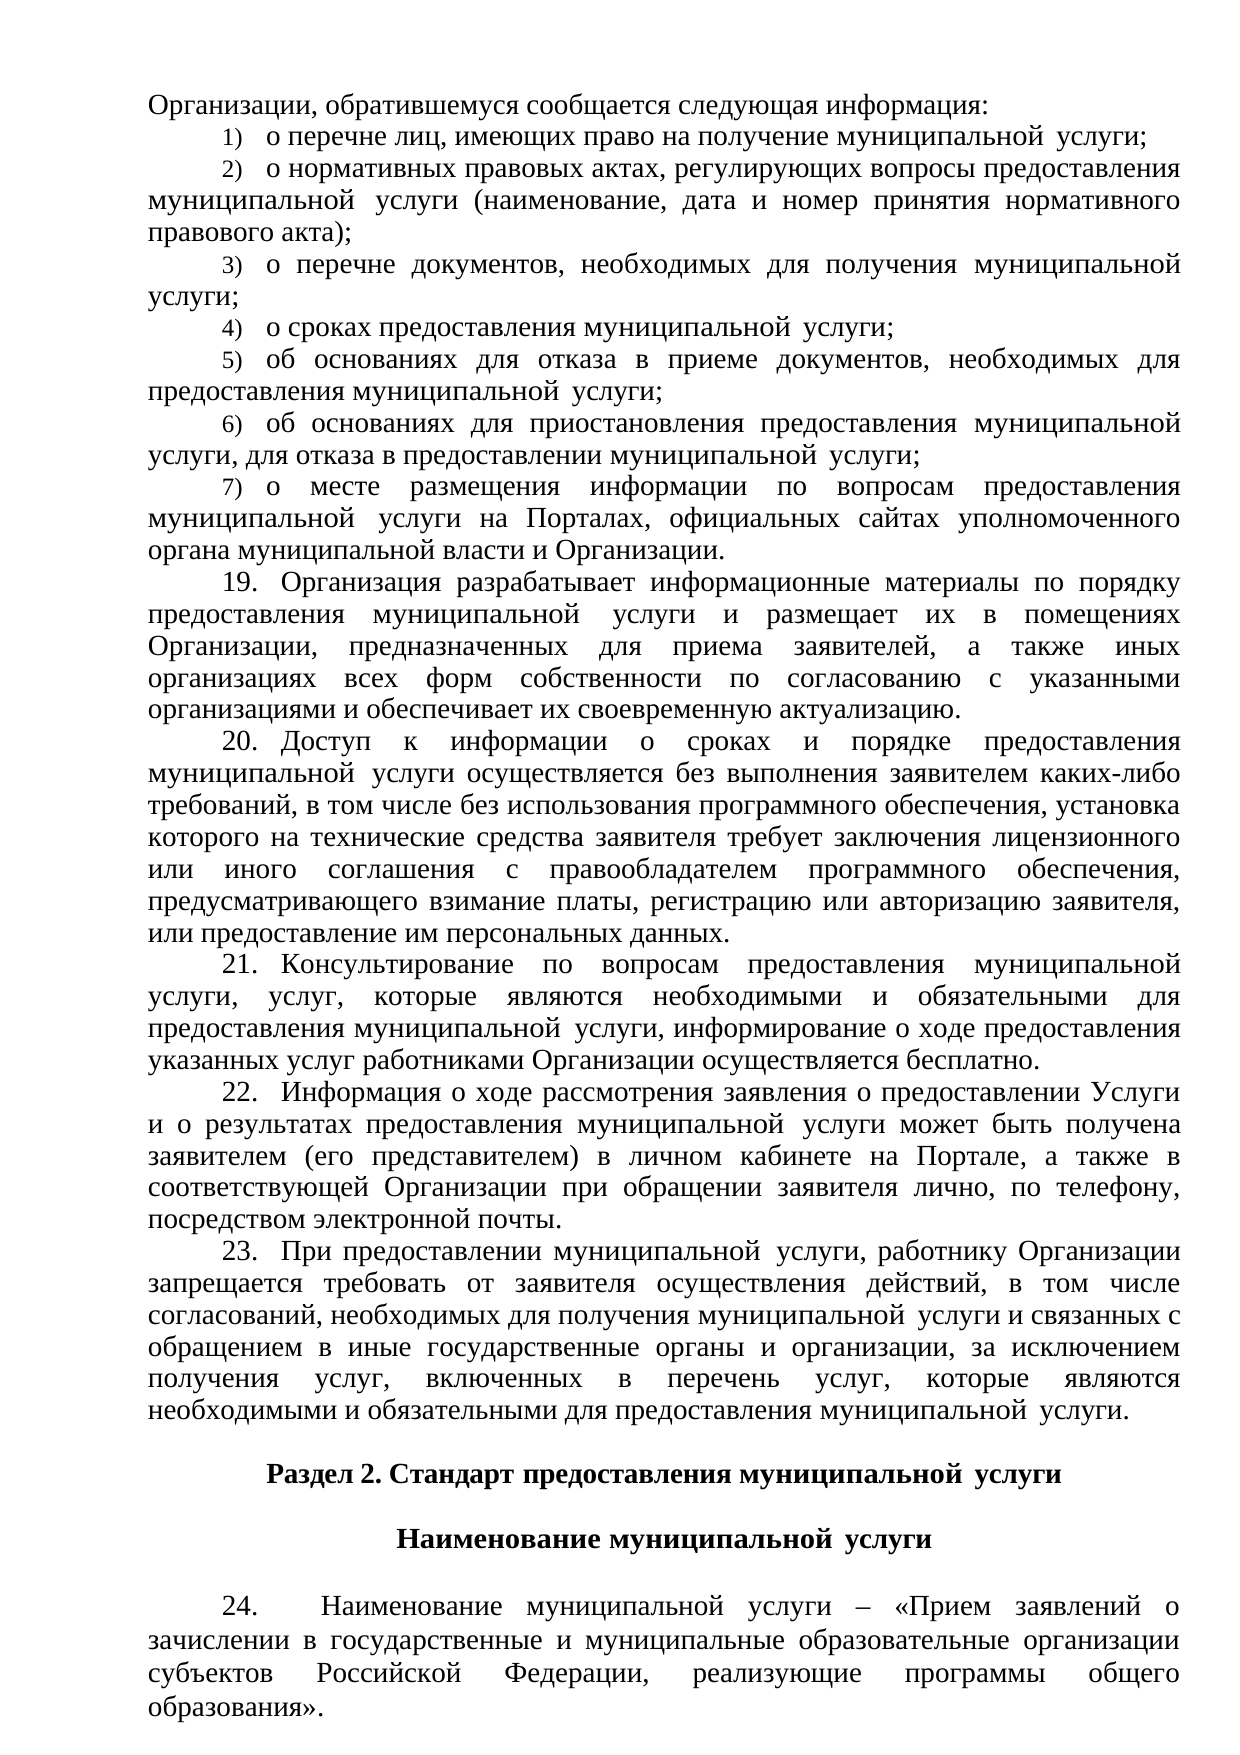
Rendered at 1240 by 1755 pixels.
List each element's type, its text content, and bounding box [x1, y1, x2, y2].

list о перечне лиц, имеющих право на получение муниципальной услуги; [148, 120, 1181, 152]
list При предоставлении муниципальной услуги, работнику Организации запрещается требовать от заявителя осуществления действий, в том числе согласований, необходимых для получения муниципальной услуги и связанных с обращением в иные государственные органы и организации, за исключением получения услуг, включенных в перечень услуг, которые являются необходимыми и обязательными для предоставления муниципальной услуги. [148, 1235, 1181, 1426]
list о сроках предоставления муниципальной услуги; [148, 311, 1181, 343]
subtitle Раздел 2. Стандарт предоставления муниципальной услуги [148, 1458, 1181, 1489]
list об основаниях для отказа в приеме документов, необходимых для предоставления муниципальной услуги; [148, 343, 1181, 407]
list Наименование муниципальной услуги – «Прием заявлений о зачислении в государственные и муниципальные образовательные организации субъектов Российской Федерации, реализующие программы общего образования». [148, 1588, 1181, 1723]
list Организация разрабатывает информационные материалы по порядку предоставления муниципальной услуги и размещает их в помещениях Организации, предназначенных для приема заявителей, а также иных организациях всех форм собственности по согласованию с указанными организациями и обеспечивает их своевременную актуализацию. [148, 566, 1181, 725]
list об основаниях для приостановления предоставления муниципальной услуги, для отказа в предоставлении муниципальной услуги; [148, 407, 1181, 470]
list Информация о ходе рассмотрения заявления о предоставлении Услуги и о результатах предоставления муниципальной услуги может быть получена заявителем (его представителем) в личном кабинете на Портале, а также в соответствующей Организации при обращении заявителя лично, по телефону, посредством электронной почты. [148, 1076, 1181, 1235]
list о перечне документов, необходимых для получения муниципальной услуги; [148, 248, 1181, 311]
list Организации, обратившемуся сообщается следующая информация: [148, 89, 1181, 120]
list о месте размещения информации по вопросам предоставления муниципальной услуги на Порталах, официальных сайтах уполномоченного органа муниципальной власти и Организации. [148, 470, 1181, 566]
list о нормативных правовых актах, регулирующих вопросы предоставления муниципальной услуги (наименование, дата и номер принятия нормативного правового акта); [148, 152, 1181, 248]
list Доступ к информации о сроках и порядке предоставления муниципальной услуги осуществляется без выполнения заявителем каких-либо требований, в том числе без использования программного обеспечения, установка которого на технические средства заявителя требует заключения лицензионного или иного соглашения с правообладателем программного обеспечения, предусматривающего взимание платы, регистрацию или авторизацию заявителя, или предоставление им персональных данных. [148, 725, 1181, 948]
list Консультирование по вопросам предоставления муниципальной услуги, услуг, которые являются необходимыми и обязательными для предоставления муниципальной услуги, информирование о ходе предоставления указанных услуг работниками Организации осуществляется бесплатно. [148, 948, 1181, 1076]
subtitle Наименование муниципальной услуги [148, 1523, 1181, 1555]
